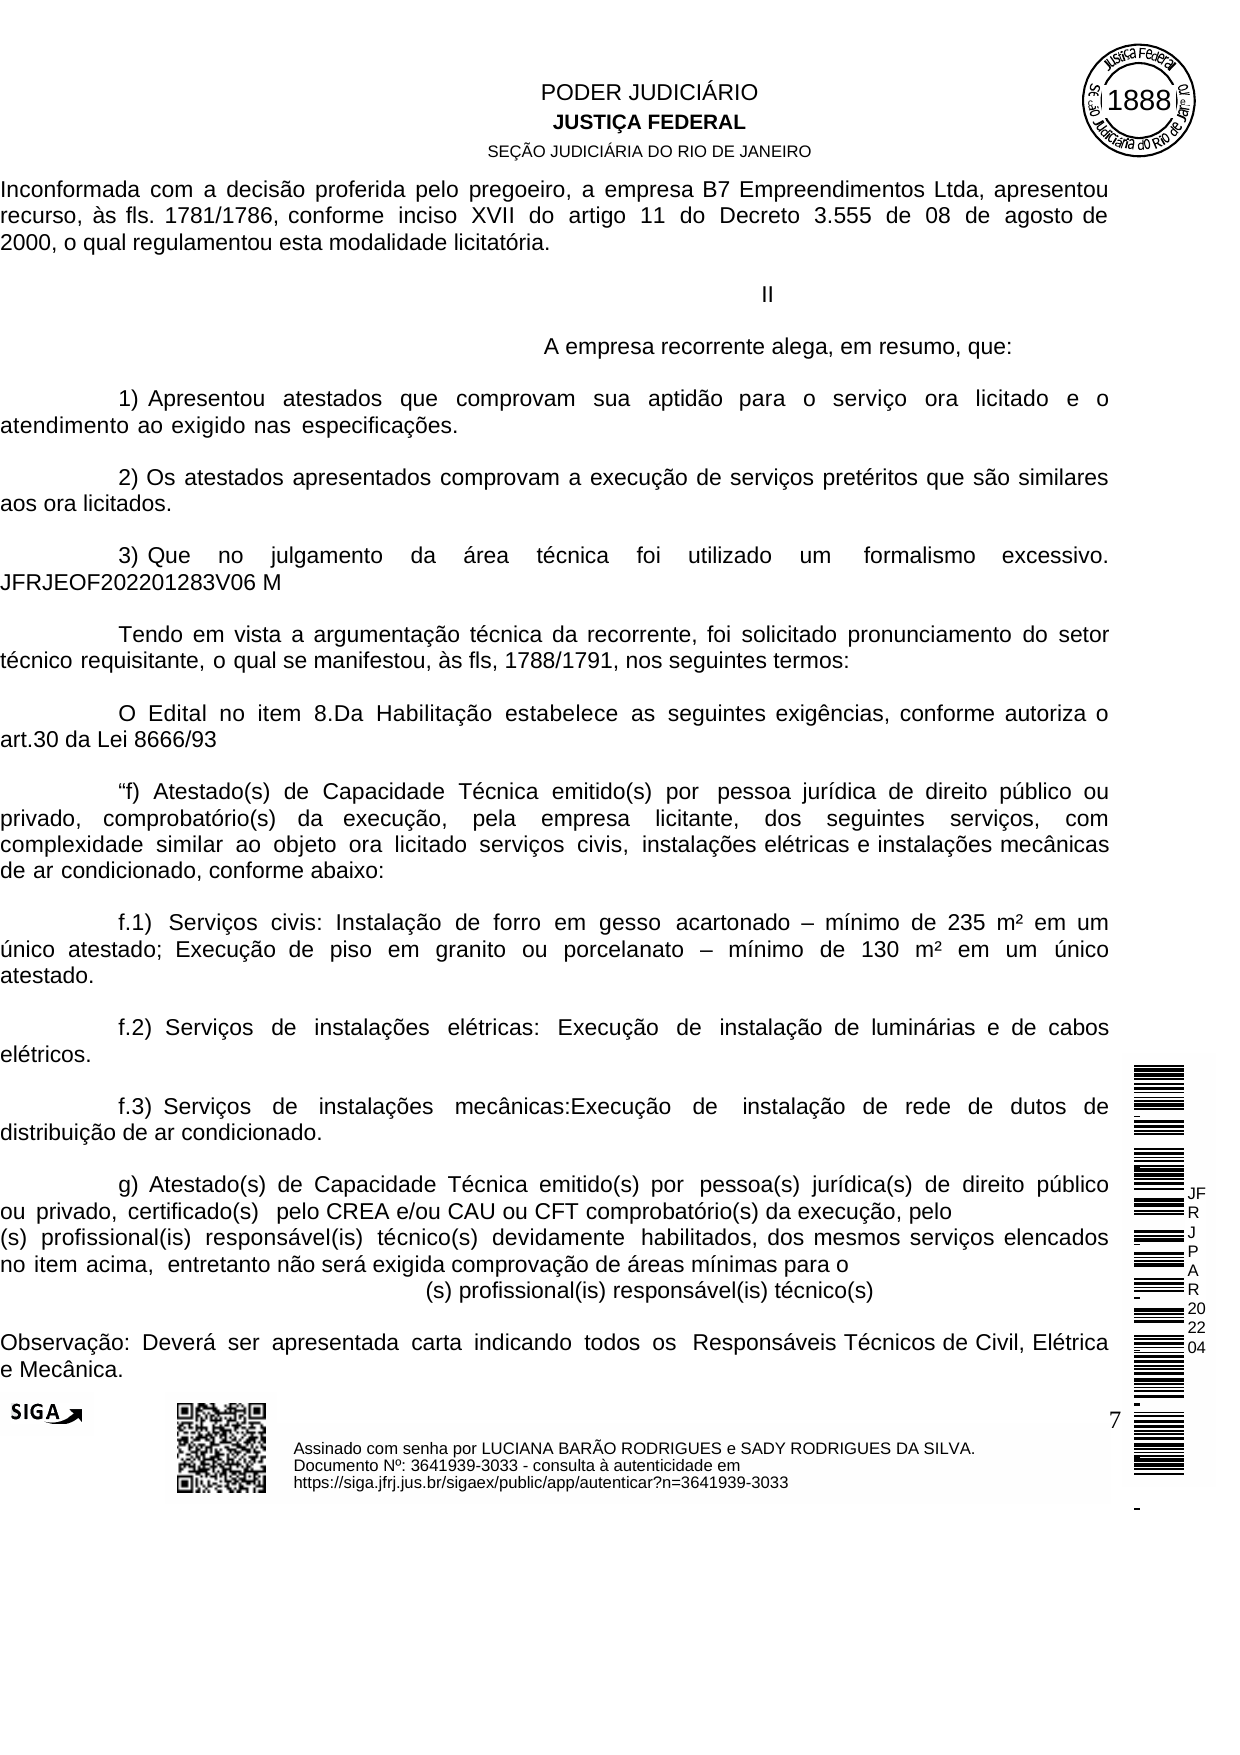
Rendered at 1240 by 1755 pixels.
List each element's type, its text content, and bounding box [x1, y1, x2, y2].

text “f) Atestado(s) de Capacidade Técnica emitido(s) por pessoa jurídica de direito público ou privado, comprobatório(s) da execução, pela empresa licitante, dos seguintes serviços, com complexidade similar ao objeto ora licitado serviços civis, instalações elétricas e instalações mecânicas de ar condicionado, conforme abaixo: [0, 778, 1109, 883]
text II [388, 281, 1146, 307]
list JFRJPAR202204163A [1187, 1184, 1206, 1356]
text Tendo em vista a argumentação técnica da recorrente, foi solicitado pronunciamento do setor técnico requisitante, o qual se manifestou, às fls, 1788/1791, nos seguintes termos: [0, 621, 1109, 674]
list Serviços de instalações mecânicas:Execução de instalação de rede de dutos de distribuição de ar condicionado. [0, 1093, 1109, 1146]
list Atestado(s) de Capacidade Técnica emitido(s) por pessoa(s) jurídica(s) de direito público ou privado, certificado(s) pelo CREA e/ou CAU ou CFT comprobatório(s) da execução, pelo [0, 1171, 1109, 1224]
text Observação: Deverá ser apresentada carta indicando todos os Responsáveis Técnicos de Civil, Elétrica e Mecânica. [0, 1329, 1109, 1382]
list Apresentou atestados que comprovam sua aptidão para o serviço ora licitado e o atendimento ao exigido nas especificações. [0, 385, 1109, 438]
text ç [1088, 97, 1100, 106]
text (s) profissional(is) responsável(is) técnico(s) devidamente habilitados, dos mesmos serviços elencados no item acima, entretanto não será exigida comprovação de áreas mínimas para o [0, 1224, 1109, 1277]
list Que no julgamento da área técnica foi utilizado um formalismo excessivo. JFRJEOF202201283V06 M [0, 542, 1109, 595]
list Serviços de instalações elétricas: Execução de instalação de luminárias e de cabos elétricos. [0, 1014, 1109, 1067]
list Serviços civis: Instalação de forro em gesso acartonado – mínimo de 235 m² em um único atestado; Execução de piso em granito ou porcelanato – mínimo de 130 m² em um único atestado. [0, 909, 1109, 988]
text O Edital no item 8.Da Habilitação estabelece as seguintes exigências, conforme autoriza o art.30 da Lei 8666/93 [0, 699, 1109, 752]
text A empresa recorrente alega, em resumo, que: [543, 333, 1239, 359]
text e [1180, 96, 1192, 105]
text (s) profissional(is) responsável(is) técnico(s) [425, 1277, 1122, 1303]
text Inconformada com a decisão proferida pelo pregoeiro, a empresa B7 Empreendimentos Ltda, apresentou recurso, às fls. 1781/1786, conforme inciso XVII do artigo 11 do Decreto 3.555 de 08 de agosto de 2000, o qual regulamentou esta modalidade licitatória. [0, 176, 1109, 255]
list Os atestados apresentados comprovam a execução de serviços pretéritos que são similares aos ora licitados. [0, 464, 1109, 517]
